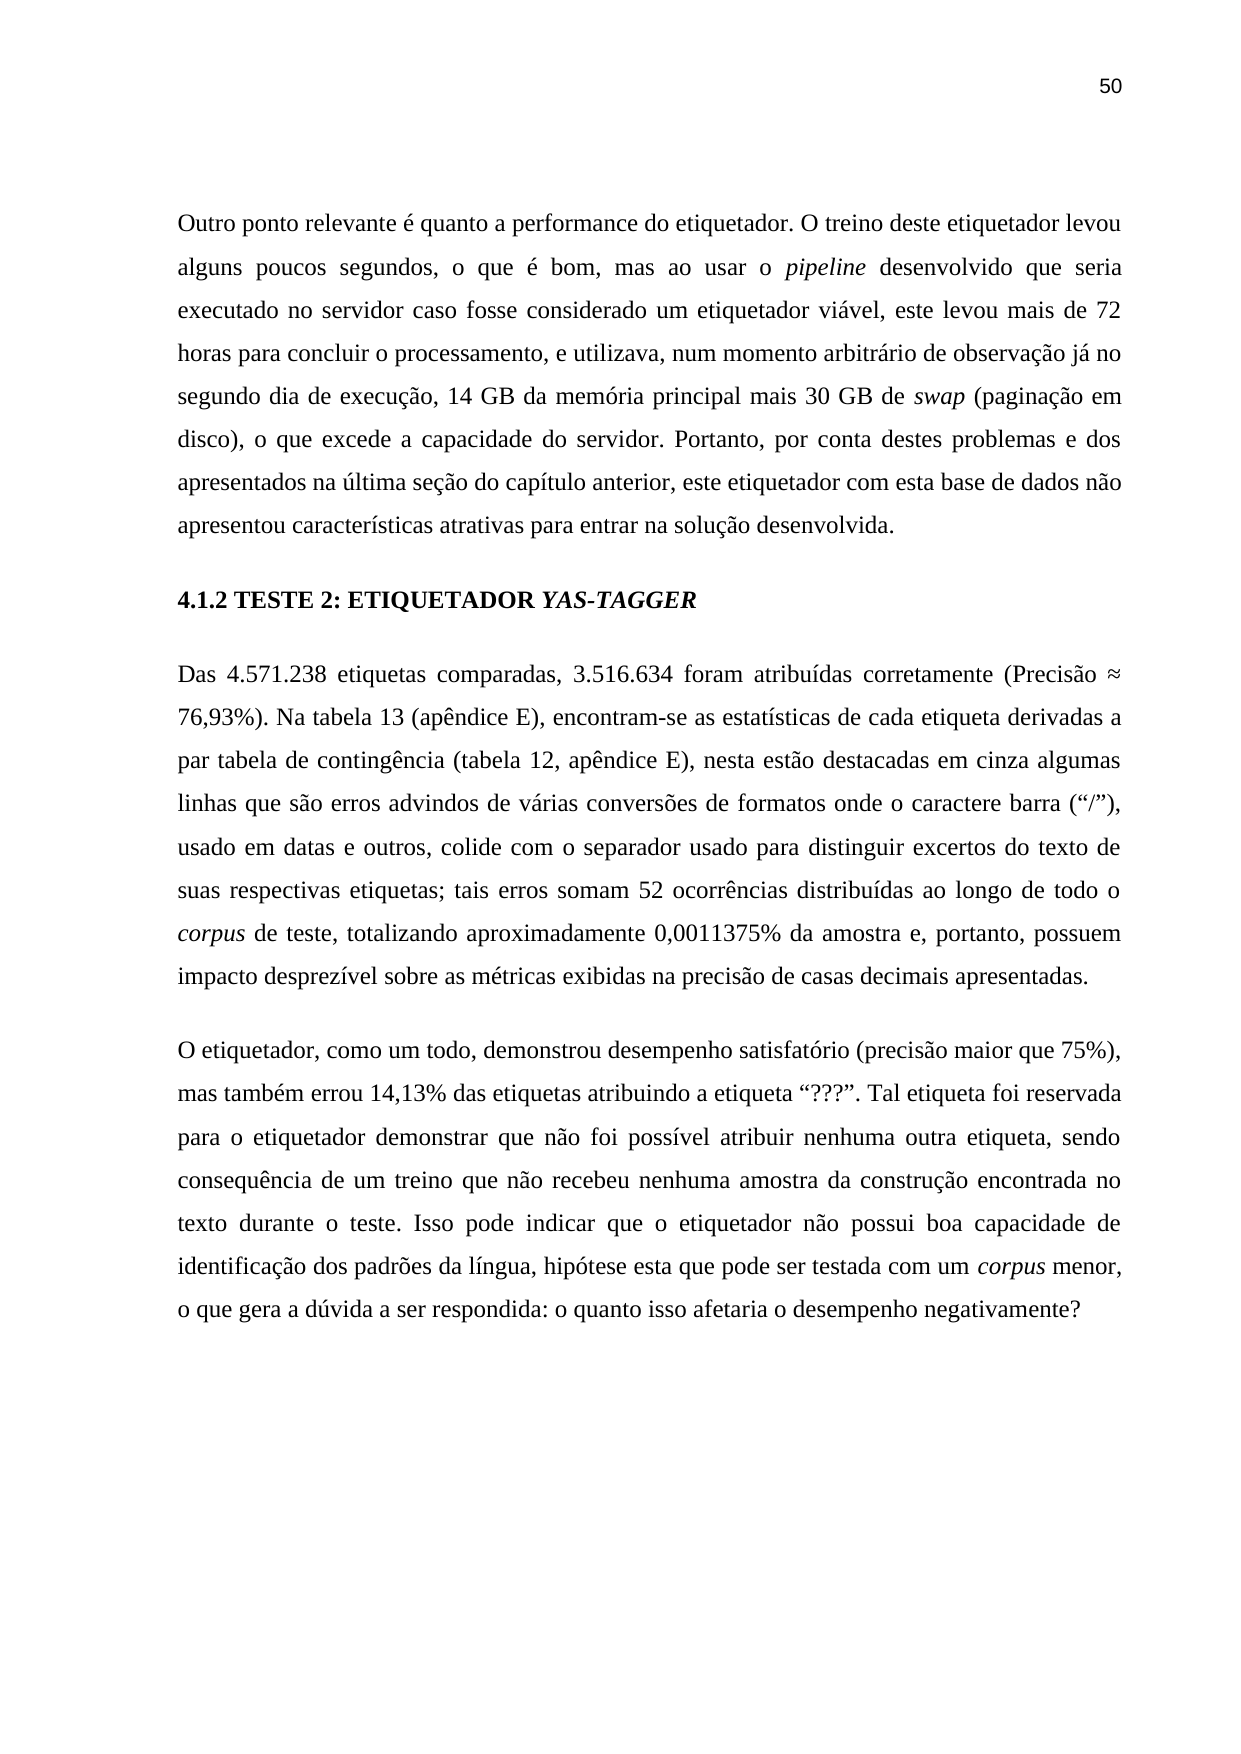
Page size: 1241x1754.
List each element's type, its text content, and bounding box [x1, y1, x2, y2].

text Das 4.571.238 etiquetas comparadas, 3.516.634 foram atribuídas corretamente (Precisão ≈ 76,93%). Na tabela 13 (apêndice E), encontram-se as estatísticas de cada etiqueta derivadas a par tabela de contingência (tabela 12, apêndice E), nesta estão destacadas em cinza algumas linhas que são erros advindos de várias conversões de formatos onde o caractere barra (“/”), usado em datas e outros, colide com o separador usado para distinguir excertos do texto de suas respectivas etiquetas; tais erros somam 52 ocorrências distribuídas ao longo de todo o corpus de teste, totalizando aproximadamente 0,0011375% da amostra e, portanto, possuem impacto desprezível sobre as métricas exibidas na precisão de casas decimais apresentadas. [177, 659, 1122, 990]
subtitle 4.1.2 Teste 2: Etiquetador YAS-Tagger [177, 585, 1122, 613]
text O etiquetador, como um todo, demonstrou desempenho satisfatório (precisão maior que 75%), mas também errou 14,13% das etiquetas atribuindo a etiqueta “???”. Tal etiqueta foi reservada para o etiquetador demonstrar que não foi possível atribuir nenhuma outra etiqueta, sendo consequência de um treino que não recebeu nenhuma amostra da construção encontrada no texto durante o teste. Isso pode indicar que o etiquetador não possui boa capacidade de identificação dos padrões da língua, hipótese esta que pode ser testada com um corpus menor, o que gera a dúvida a ser respondida: o quanto isso afetaria o desempenho negativamente? [177, 1035, 1122, 1323]
text Outro ponto relevante é quanto a performance do etiquetador. O treino deste etiquetador levou alguns poucos segundos, o que é bom, mas ao usar o pipeline desenvolvido que seria executado no servidor caso fosse considerado um etiquetador viável, este levou mais de 72 horas para concluir o processamento, e utilizava, num momento arbitrário de observação já no segundo dia de execução, 14 GB da memória principal mais 30 GB de swap (paginação em disco), o que excede a capacidade do servidor. Portanto, por conta destes problemas e dos apresentados na última seção do capítulo anterior, este etiquetador com esta base de dados não apresentou características atrativas para entrar na solução desenvolvida. [177, 208, 1122, 539]
